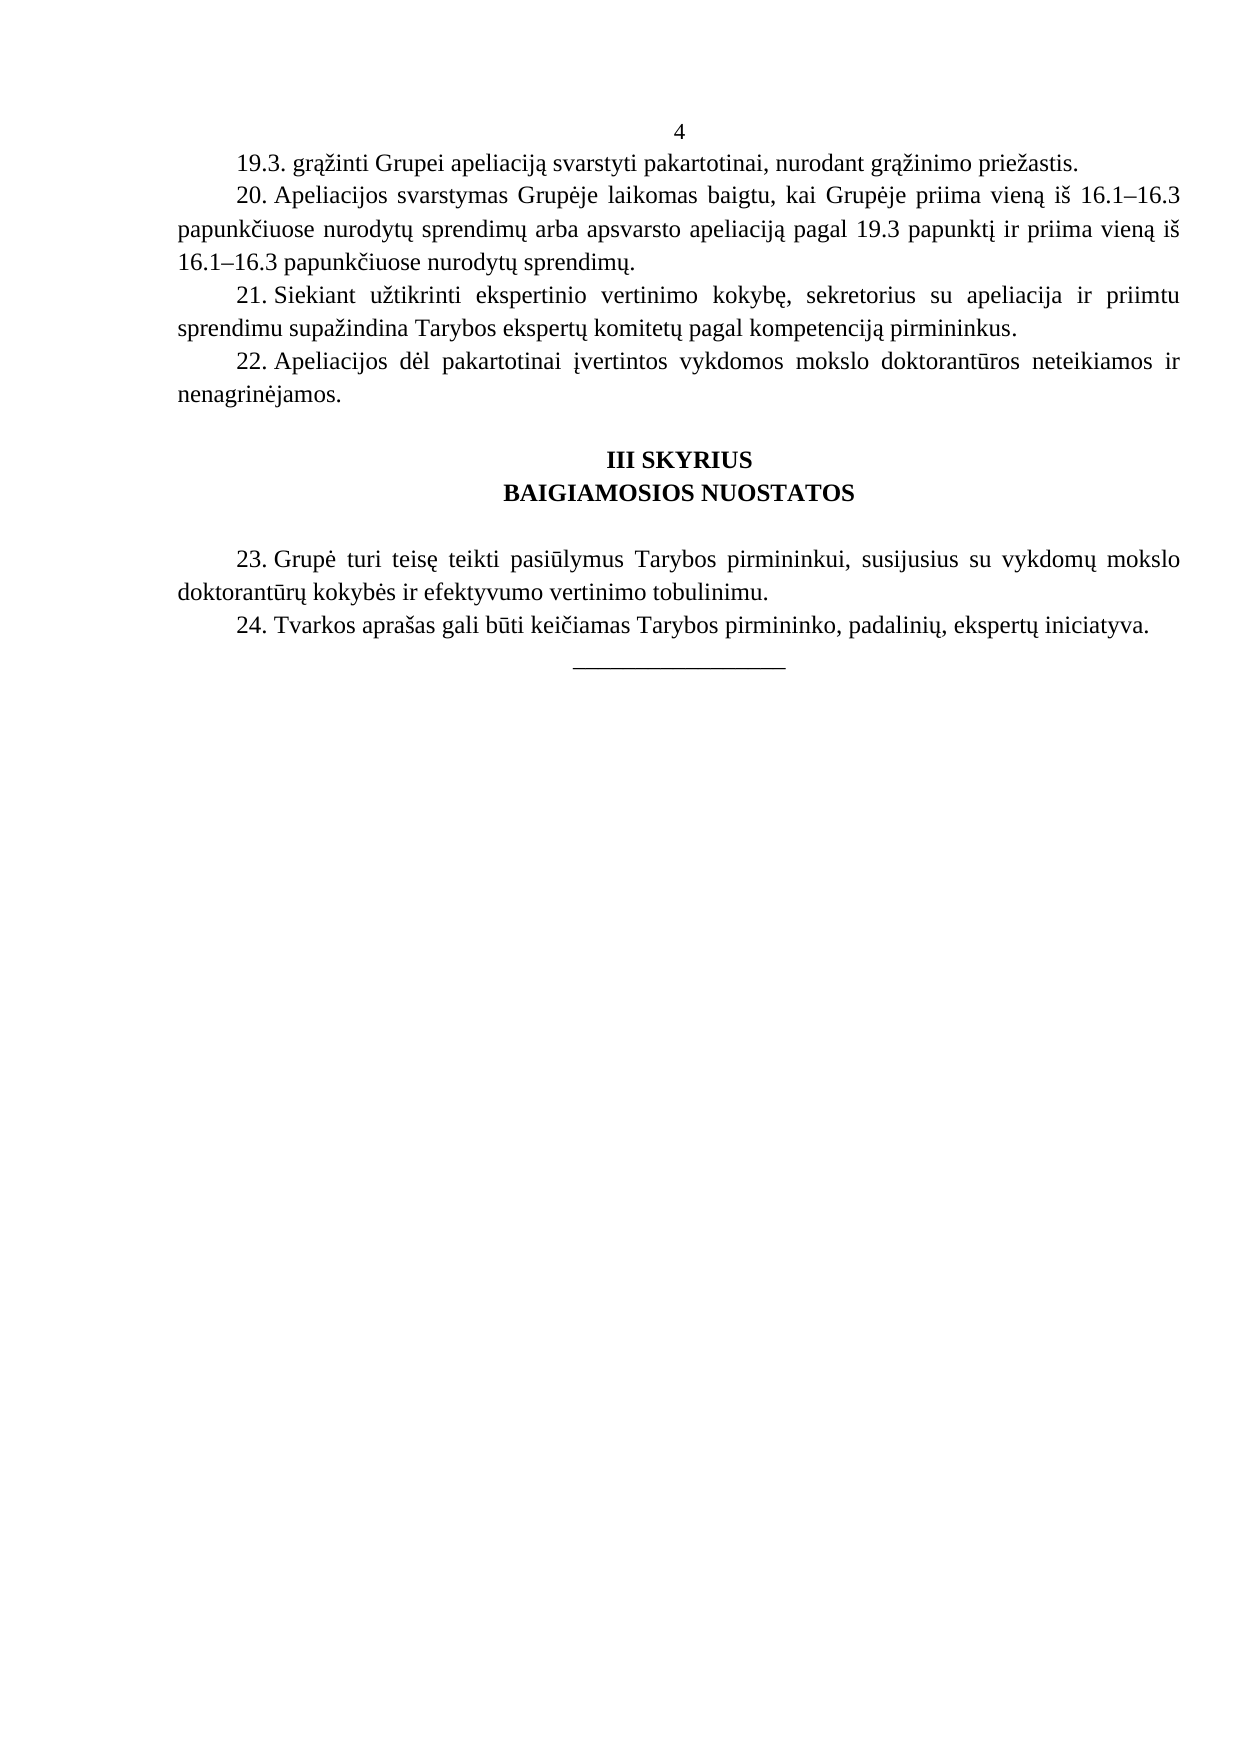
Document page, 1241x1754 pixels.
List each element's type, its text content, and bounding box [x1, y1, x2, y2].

text 23. Grupė turi teisę teikti pasiūlymus Tarybos pirmininkui, susijusius su vykdomų mokslo doktorantūrų kokybės ir efektyvumo vertinimo tobulinimu. [177, 544, 1181, 606]
text 19.3. grąžinti Grupei apeliaciją svarstyti pakartotinai, nurodant grąžinimo priežastis. [177, 148, 1181, 176]
text _________________ [177, 643, 1181, 672]
text 24. Tvarkos aprašas gali būti keičiamas Tarybos pirmininko, padalinių, ekspertų iniciatyva. [177, 610, 1181, 639]
text 20. Apeliacijos svarstymas Grupėje laikomas baigtu, kai Grupėje priima vieną iš 16.1–16.3 papunkčiuose nurodytų sprendimų arba apsvarsto apeliaciją pagal 19.3 papunktį ir priima vieną iš 16.1–16.3 papunkčiuose nurodytų sprendimų. [177, 181, 1181, 275]
text III SKYRIUS [177, 445, 1181, 473]
text 21. Siekiant užtikrinti ekspertinio vertinimo kokybę, sekretorius su apeliacija ir priimtu sprendimu supažindina Tarybos ekspertų komitetų pagal kompetenciją pirmininkus. [177, 280, 1181, 341]
text 22. Apeliacijos dėl pakartotinai įvertintos vykdomos mokslo doktorantūros neteikiamos ir nenagrinėjamos. [177, 346, 1181, 407]
text BAIGIAMOSIOS NUOSTATOS [177, 478, 1181, 507]
